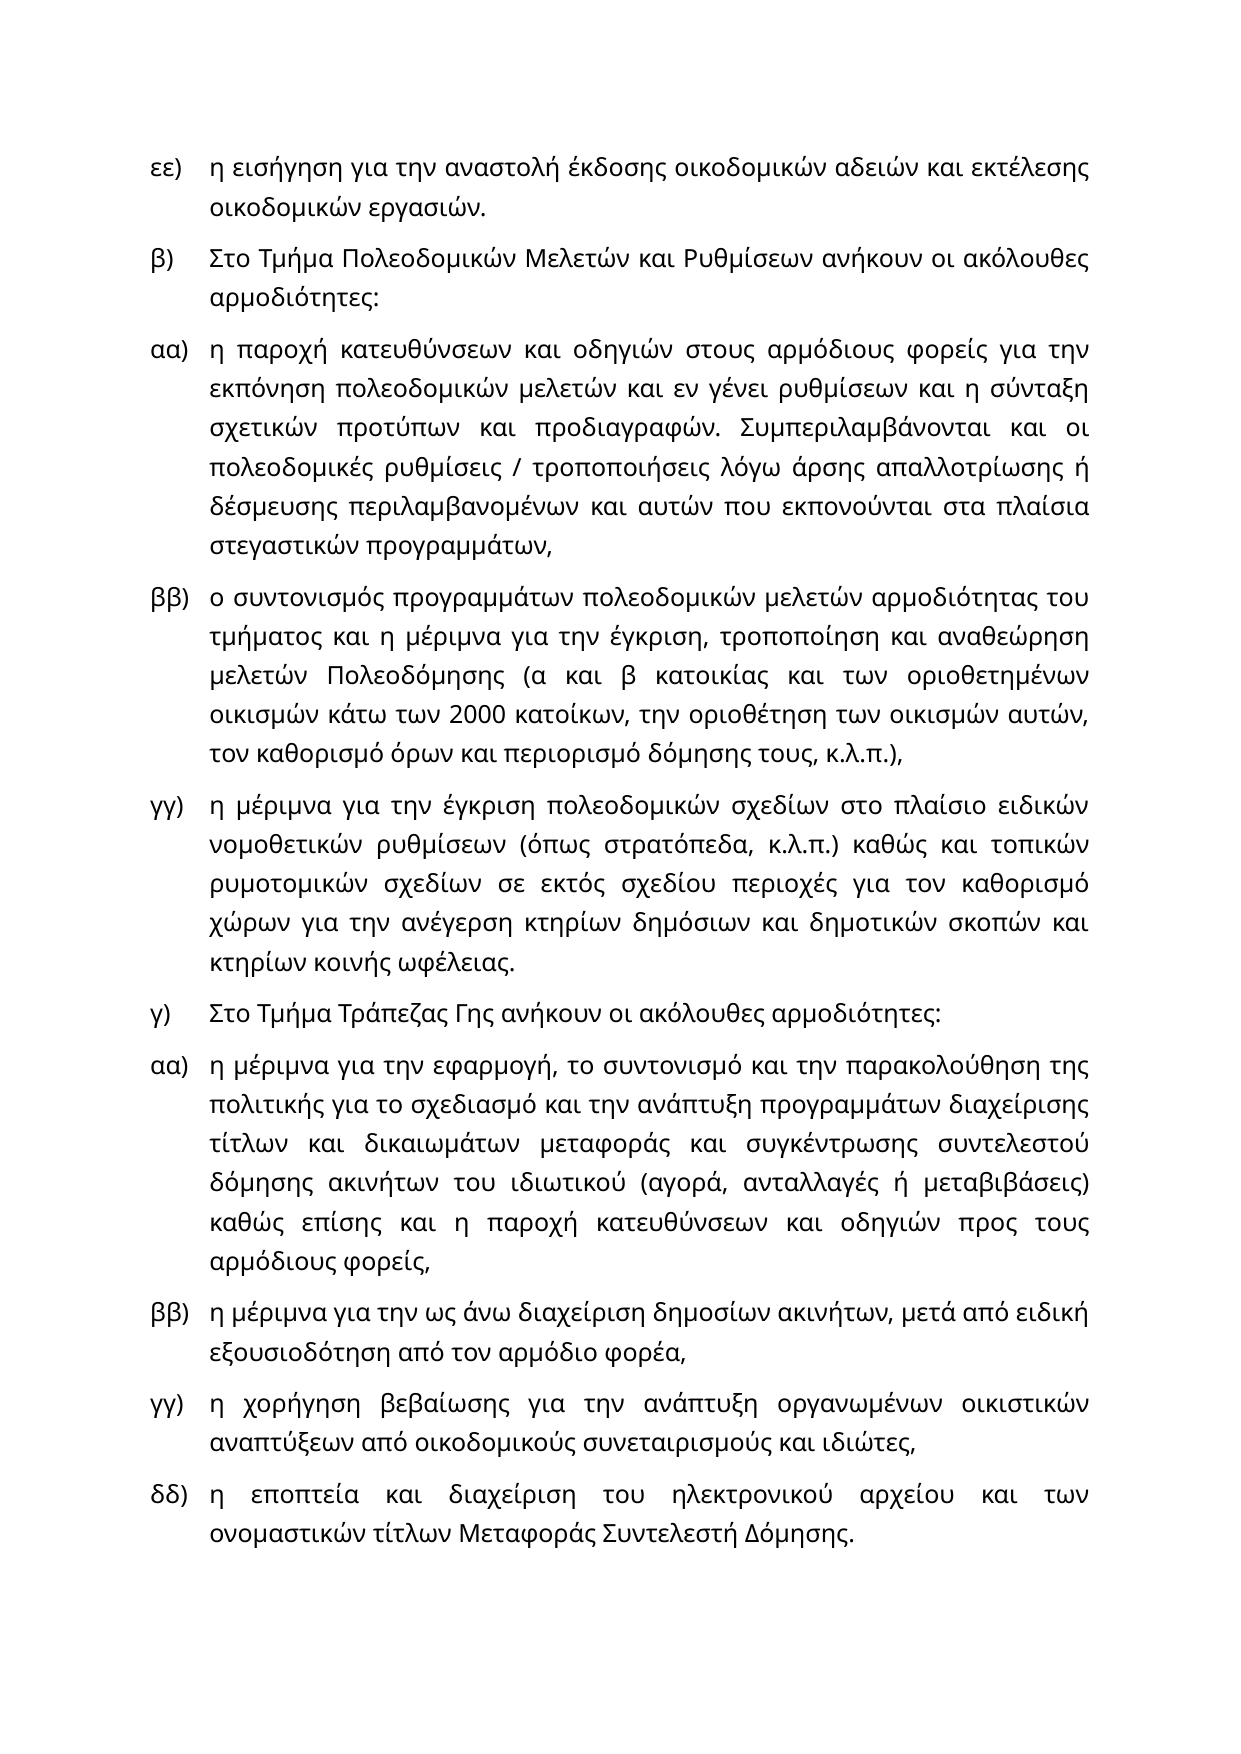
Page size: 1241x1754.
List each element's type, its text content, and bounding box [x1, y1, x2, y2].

list γ) Στο Τμήμα Τράπεζας Γης ανήκουν οι ακόλουθες αρμοδιότητες: [150, 996, 1090, 1030]
list ββ) η μέριμνα για την ως άνω διαχείριση δημοσίων ακινήτων, μετά από ειδική εξουσιοδότηση από τον αρμόδιο φορέα, [150, 1295, 1090, 1368]
list αα) η παροχή κατευθύνσεων και οδηγιών στους αρμόδιους φορείς για την εκπόνηση πολεοδομικών μελετών και εν γένει ρυθμίσεων και η σύνταξη σχετικών προτύπων και προδιαγραφών. Συμπεριλαμβάνονται και οι πολεοδομικές ρυθμίσεις / τροποποιήσεις λόγω άρσης απαλλοτρίωσης ή δέσμευσης περιλαμβανομένων και αυτών που εκπονούνται στα πλαίσια στεγαστικών προγραμμάτων, [150, 332, 1090, 562]
list δδ) η εποπτεία και διαχείριση του ηλεκτρονικού αρχείου και των ονομαστικών τίτλων Μεταφοράς Συντελεστή Δόμησης. [150, 1477, 1090, 1550]
list γγ) η μέριμνα για την έγκριση πολεοδομικών σχεδίων στο πλαίσιο ειδικών νομοθετικών ρυθμίσεων (όπως στρατόπεδα, κ.λ.π.) καθώς και τοπικών ρυμοτομικών σχεδίων σε εκτός σχεδίου περιοχές για τον καθορισμό χώρων για την ανέγερση κτηρίων δημόσιων και δημοτικών σκοπών και κτηρίων κοινής ωφέλειας. [150, 787, 1090, 978]
list εε) η εισήγηση για την αναστολή έκδοσης οικοδομικών αδειών και εκτέλεσης οικοδομικών εργασιών. [150, 150, 1090, 223]
list β) Στο Τμήμα Πολεοδομικών Μελετών και Ρυθμίσεων ανήκουν οι ακόλουθες αρμοδιότητες: [150, 241, 1090, 314]
list ββ) ο συντονισμός προγραμμάτων πολεοδομικών μελετών αρμοδιότητας του τμήματος και η μέριμνα για την έγκριση, τροποποίηση και αναθεώρηση μελετών Πολεοδόμησης (α και β κατοικίας και των οριοθετημένων οικισμών κάτω των 2000 κατοίκων, την οριοθέτηση των οικισμών αυτών, τον καθορισμό όρων και περιορισμό δόμησης τους, κ.λ.π.), [150, 579, 1090, 770]
list αα) η μέριμνα για την εφαρμογή, το συντονισμό και την παρακολούθηση της πολιτικής για το σχεδιασμό και την ανάπτυξη προγραμμάτων διαχείρισης τίτλων και δικαιωμάτων μεταφοράς και συγκέντρωσης συντελεστού δόμησης ακινήτων του ιδιωτικού (αγορά, ανταλλαγές ή μεταβιβάσεις) καθώς επίσης και η παροχή κατευθύνσεων και οδηγιών προς τους αρμόδιους φορείς, [150, 1047, 1090, 1277]
list γγ) η χορήγηση βεβαίωσης για την ανάπτυξη οργανωμένων οικιστικών αναπτύξεων από οικοδομικούς συνεταιρισμούς και ιδιώτες, [150, 1386, 1090, 1459]
